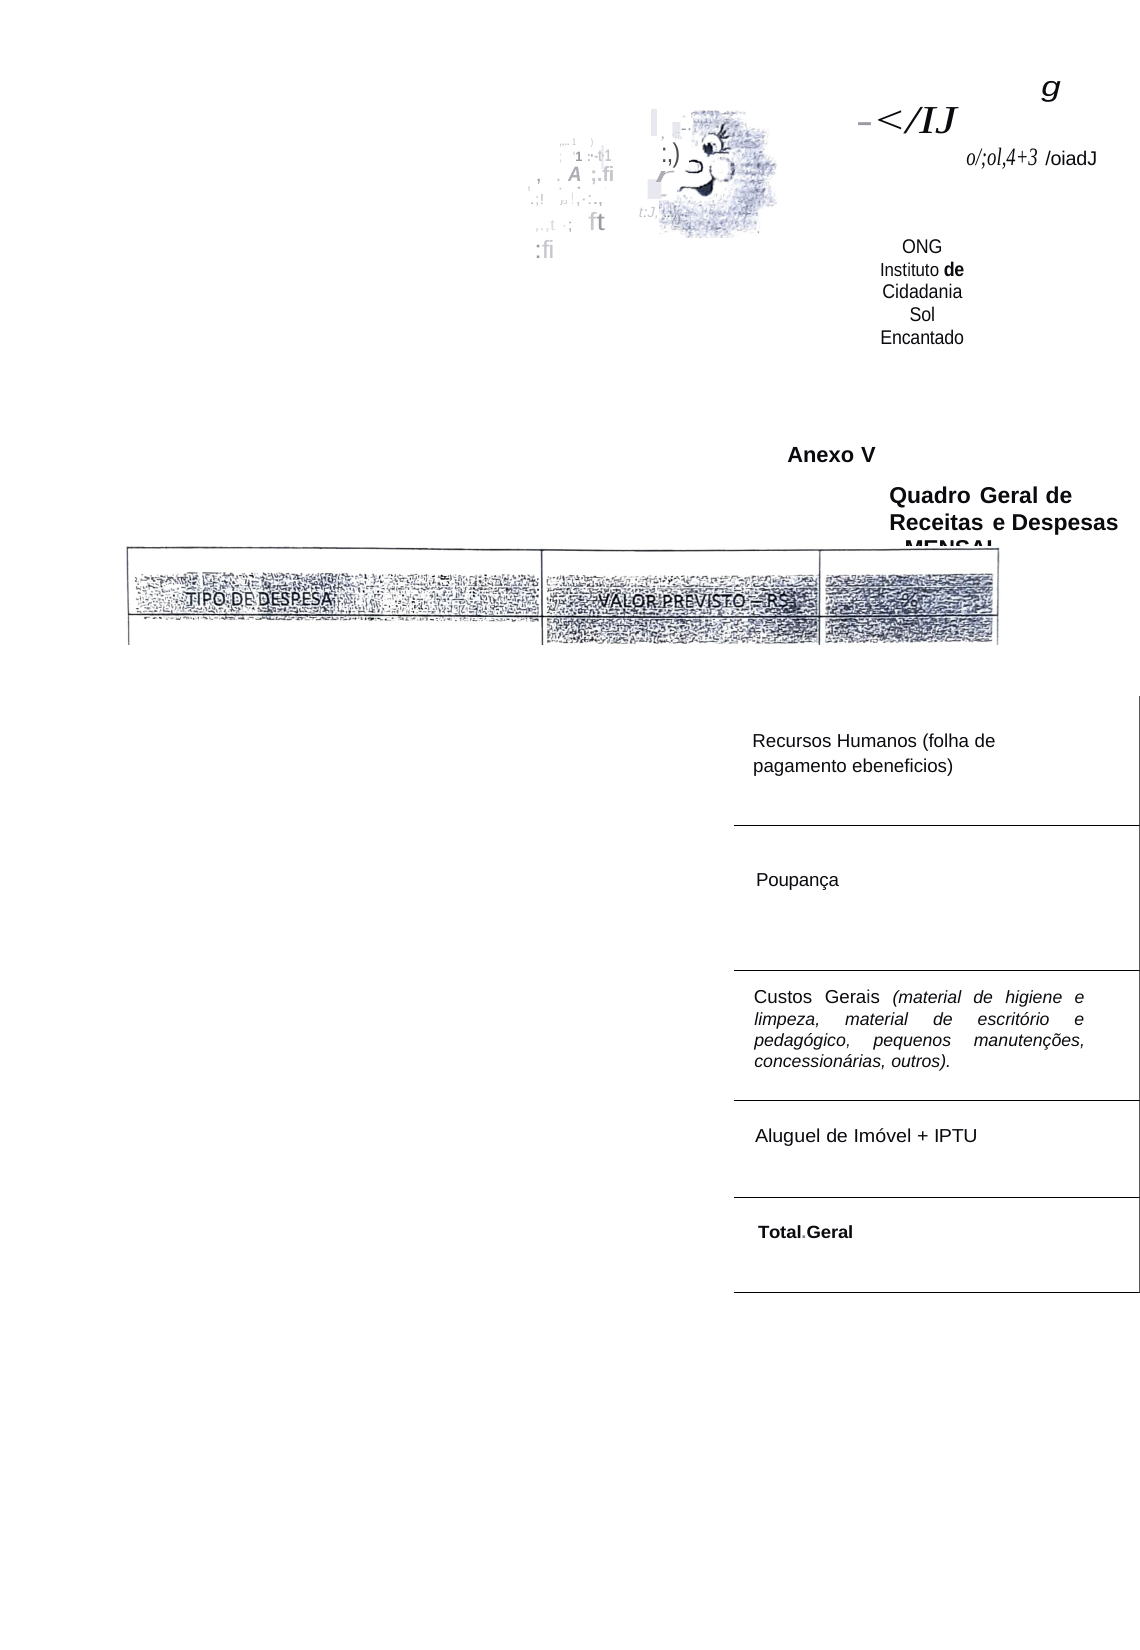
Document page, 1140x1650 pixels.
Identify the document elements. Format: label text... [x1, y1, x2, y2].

subtitle Quadro Geral de Receitas e Despesas - MENSAL [889, 482, 1123, 561]
table_cell Custos Gerais (material de higiene e limpeza, material de escritório e pedagógico, pequenos manutenções, concessionárias, outros). [734, 971, 1139, 1100]
text -· [681, 118, 692, 138]
table_header Recursos Humanos (folha de pagamento ebeneficios) [734, 696, 1139, 824]
text , ·;;, [636, 125, 659, 142]
table_cell Aluguel de Imóvel + IPTU [734, 1101, 1139, 1197]
text ONG Instituto de Cidadania Sol Encantado [875, 235, 969, 348]
text ; '1 :·-t·1 [604, 148, 632, 164]
text -</IJ g­ [856, 70, 1123, 142]
text " [636, 116, 651, 125]
text Anexo V [721, 442, 942, 467]
text ,,.. 1 ) [559, 137, 632, 148]
text !,·:., [572, 189, 608, 208]
text , . A ;.fi [536, 164, 632, 186]
text ,.,t ·; ft :fi [534, 207, 632, 264]
text t • 1 -.;, [528, 186, 632, 193]
text ; '1 :·-t·1 [559, 148, 601, 164]
table_cell Poupança [734, 826, 1139, 970]
text t:J, .... [636, 205, 659, 220]
text r· [655, 168, 659, 179]
text .;! )'J [529, 193, 572, 207]
table_cell Total.Geral [734, 1198, 1139, 1292]
text o/;ol,4+3 /oiadJ [966, 142, 1123, 171]
text [608, 193, 632, 207]
